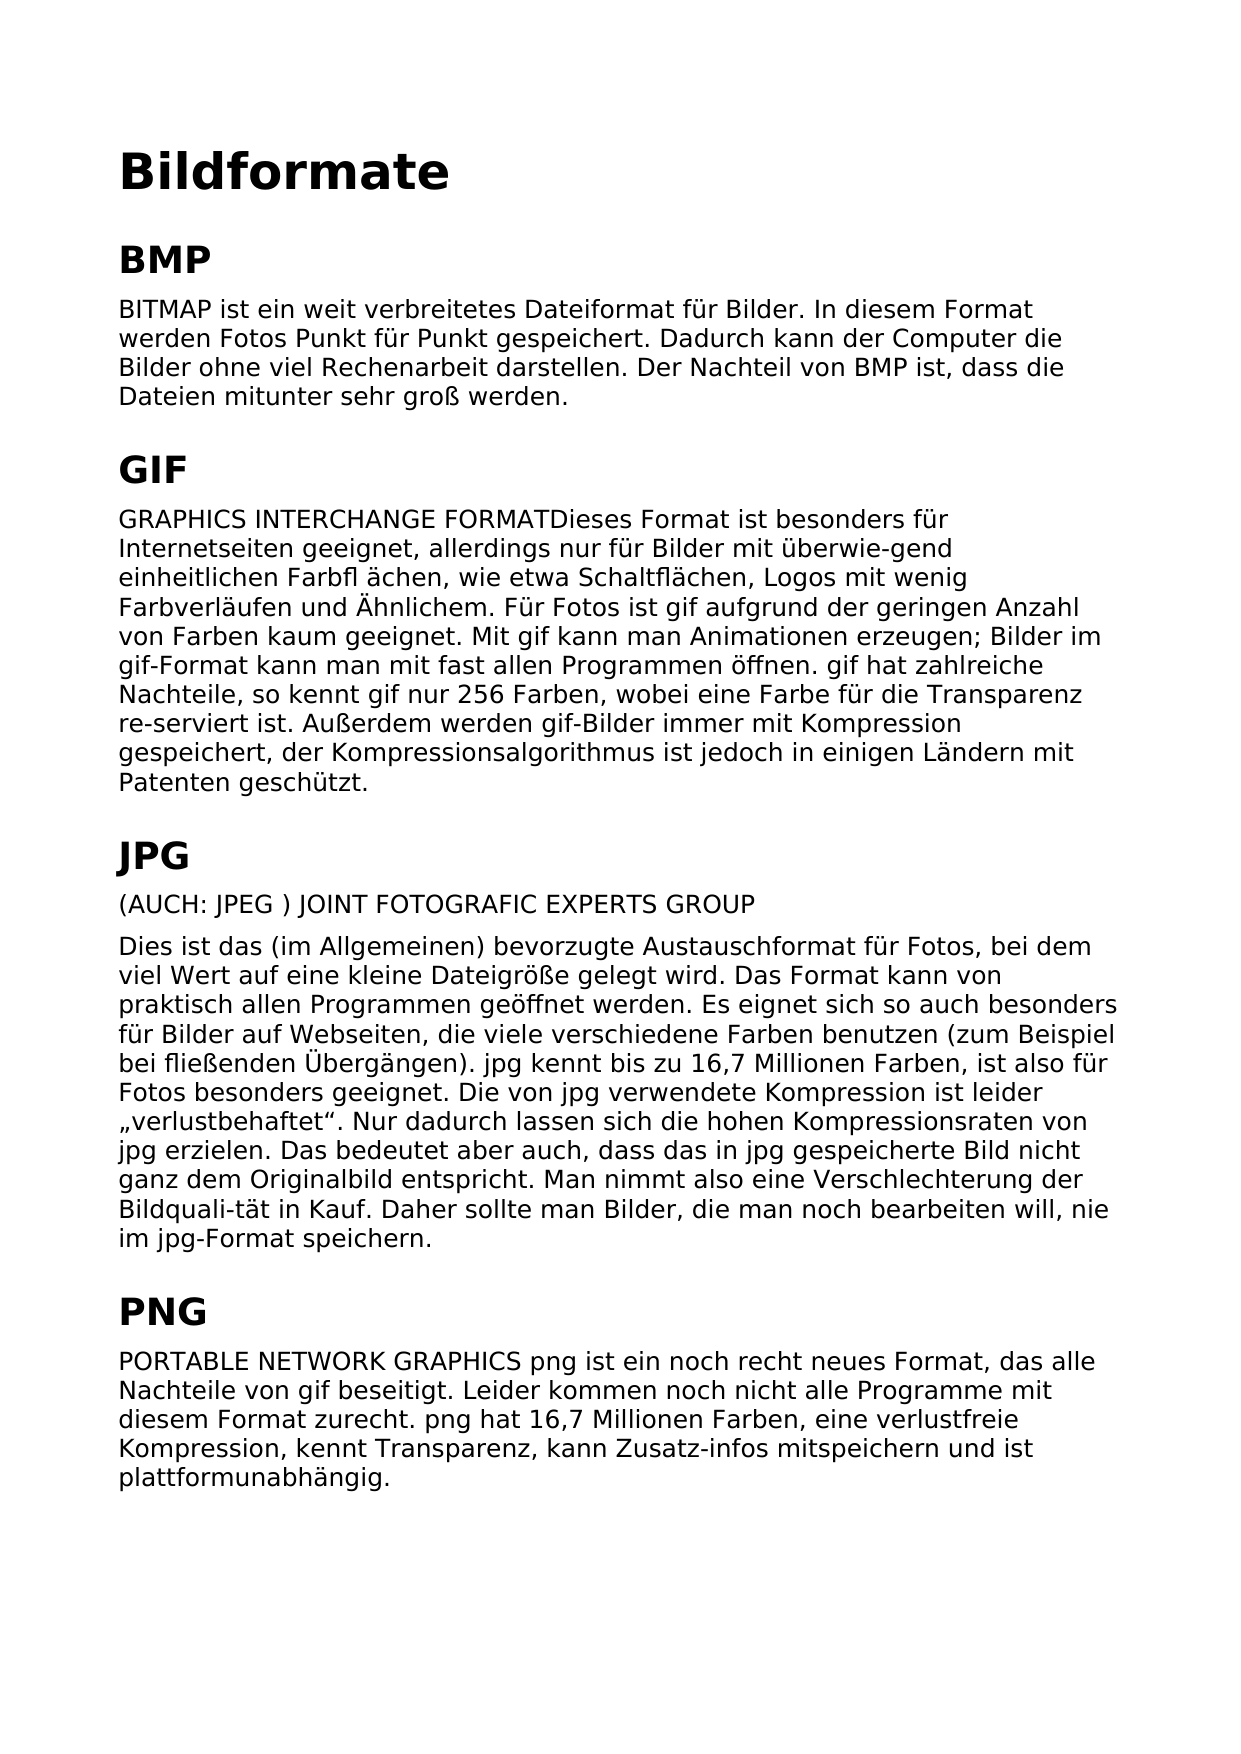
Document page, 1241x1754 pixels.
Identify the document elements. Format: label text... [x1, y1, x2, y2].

subtitle Bildformate [118, 143, 1122, 201]
text Dies ist das (im Allgemeinen) bevorzugte Austauschformat für Fotos, bei dem viel Wert auf eine kleine Dateigröße gelegt wird. Das Format kann von praktisch allen Programmen geöffnet werden. Es eignet sich so auch besonders für Bilder auf Webseiten, die viele verschiedene Farben benutzen (zum Beispiel bei fließenden Übergängen). jpg kennt bis zu 16,7 Millionen Farben, ist also für Fotos besonders geeignet. Die von jpg verwendete Kompression ist leider „verlustbehaftet“. Nur dadurch lassen sich die hohen Kompressionsraten von jpg erzielen. Das bedeutet aber auch, dass das in jpg gespeicherte Bild nicht ganz dem Originalbild entspricht. Man nimmt also eine Verschlechterung der Bildquali-tät in Kauf. Daher sollte man Bilder, die man noch bearbeiten will, nie im jpg-Format speichern. [118, 932, 1122, 1253]
text GRAPHICS INTERCHANGE FORMATDieses Format ist besonders für Internetseiten geeignet, allerdings nur für Bilder mit überwie-gend einheitlichen Farbfl ächen, wie etwa Schaltflächen, Logos mit wenig Farbverläufen und Ähnlichem. Für Fotos ist gif aufgrund der geringen Anzahl von Farben kaum geeignet. Mit gif kann man Animationen erzeugen; Bilder im gif-Format kann man mit fast allen Programmen öffnen. gif hat zahlreiche Nachteile, so kennt gif nur 256 Farben, wobei eine Farbe für die Transparenz re-serviert ist. Außerdem werden gif-Bilder immer mit Kompression gespeichert, der Kompressionsalgorithmus ist jedoch in einigen Ländern mit Patenten geschützt. [118, 505, 1122, 797]
subtitle GIF [118, 449, 1122, 493]
subtitle JPG [118, 834, 1122, 878]
text (AUCH: JPEG ) JOINT FOTOGRAFIC EXPERTS GROUP [118, 891, 1122, 920]
text BITMAP ist ein weit verbreitetes Dateiformat für Bilder. In diesem Format werden Fotos Punkt für Punkt gespeichert. Dadurch kann der Computer die Bilder ohne viel Rechenarbeit darstellen. Der Nachteil von BMP ist, dass die Dateien mitunter sehr groß werden. [118, 295, 1122, 412]
text PORTABLE NETWORK GRAPHICS png ist ein noch recht neues Format, das alle Nachteile von gif beseitigt. Leider kommen noch nicht alle Programme mit diesem Format zurecht. png hat 16,7 Millionen Farben, eine verlustfreie Kompression, kennt Transparenz, kann Zusatz-infos mitspeichern und ist plattformunabhängig. [118, 1347, 1122, 1493]
subtitle PNG [118, 1291, 1122, 1334]
subtitle BMP [118, 239, 1122, 282]
